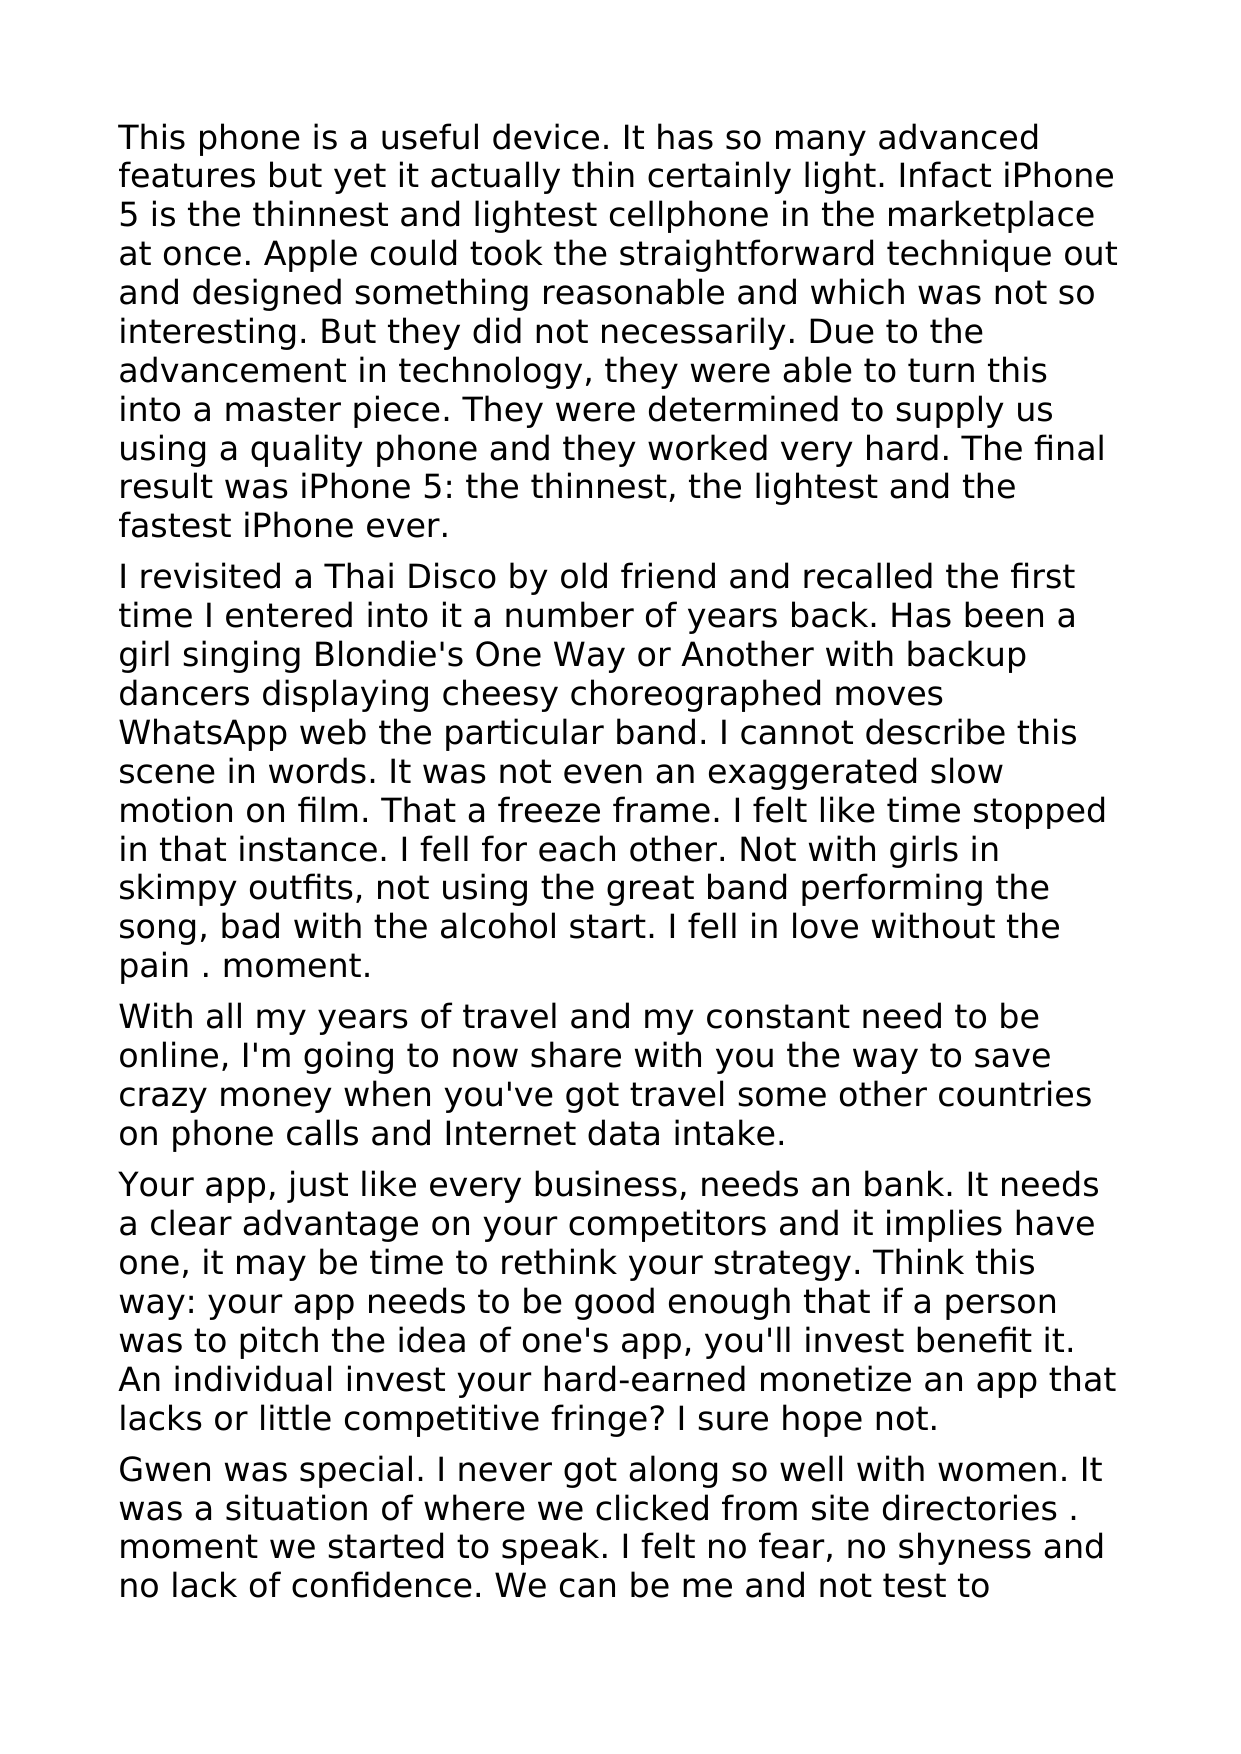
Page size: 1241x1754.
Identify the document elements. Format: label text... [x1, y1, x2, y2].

text This phone is a useful device. It has so many advanced features but yet it actually thin certainly light. Infact iPhone 5 is the thinnest and lightest cellphone in the marketplace at once. Apple could took the straightforward technique out and designed something reasonable and which was not so interesting. But they did not necessarily. Due to the advancement in technology, they were able to turn this into a master piece. They were determined to supply us using a quality phone and they worked very hard. The final result was iPhone 5: the thinnest, the lightest and the fastest iPhone ever. [118, 118, 1122, 546]
text Your app, just like every business, needs an bank. It needs a clear advantage on your competitors and it implies have one, it may be time to rethink your strategy. Think this way: your app needs to be good enough that if a person was to pitch the idea of one's app, you'll invest benefit it. An individual invest your hard-earned monetize an app that lacks or little competitive fringe? I sure hope not. [118, 1166, 1122, 1438]
text Gwen was special. I never got along so well with women. It was a situation of where we clicked from site directories . moment we started to speak. I felt no fear, no shyness and no lack of confidence. We can be me and not test to [118, 1450, 1122, 1606]
text I revisited a Thai Disco by old friend and recalled the first time I entered into it a number of years back. Has been a girl singing Blondie's One Way or Another with backup dancers displaying cheesy choreographed moves WhatsApp web the particular band. I cannot describe this scene in words. It was not even an exaggerated slow motion on film. That a freeze frame. I felt like time stopped in that instance. I fell for each other. Not with girls in skimpy outfits, not using the great band performing the song, bad with the alcohol start. I fell in love without the pain . moment. [118, 558, 1122, 985]
text With all my years of travel and my constant need to be online, I'm going to now share with you the way to save crazy money when you've got travel some other countries on phone calls and Internet data intake. [118, 998, 1122, 1153]
